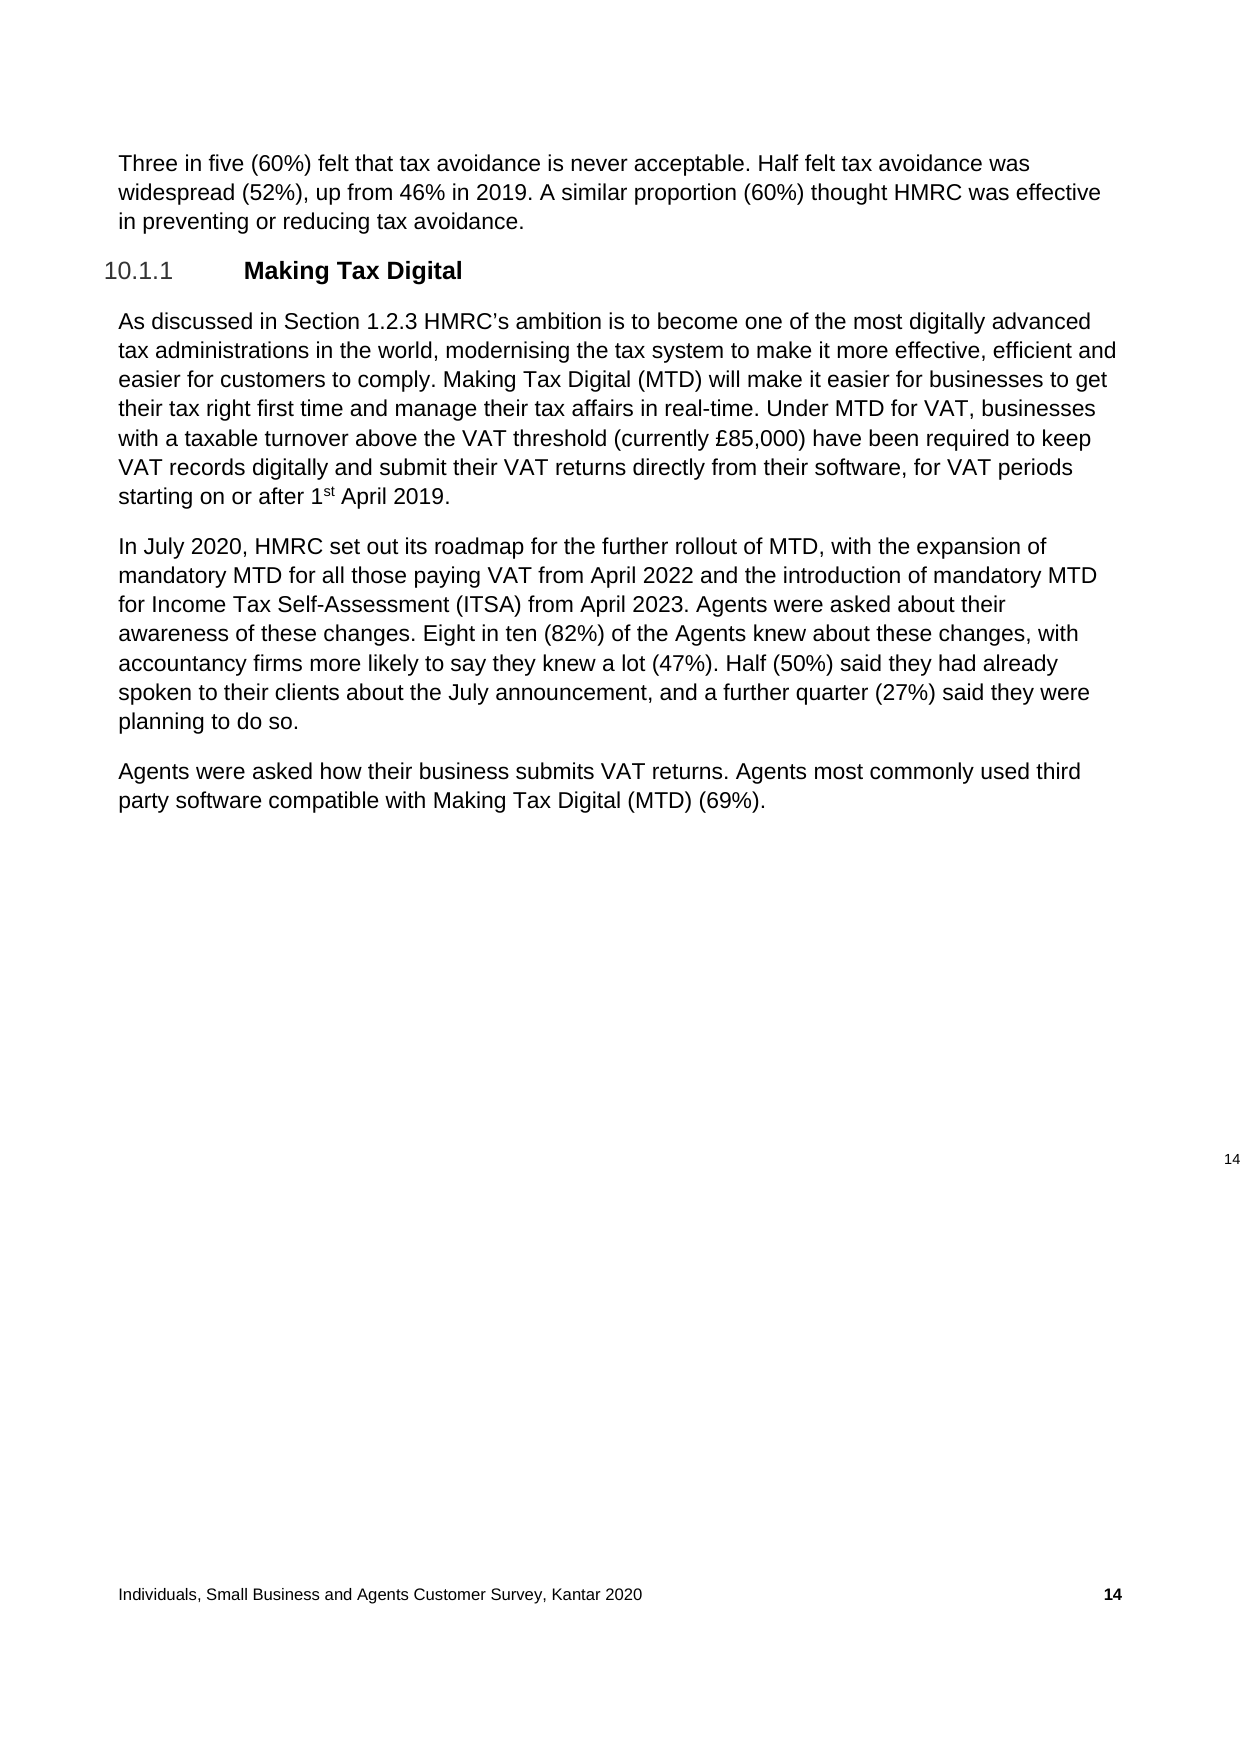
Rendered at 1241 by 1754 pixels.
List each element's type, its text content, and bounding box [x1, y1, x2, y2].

text Agents were asked how their business submits VAT returns. Agents most commonly used third party software compatible with Making Tax Digital (MTD) (69%). [118, 756, 1122, 814]
text In July 2020, HMRC set out its roadmap for the further rollout of MTD, with the expansion of mandatory MTD for all those paying VAT from April 2022 and the introduction of mandatory MTD for Income Tax Self-Assessment (ITSA) from April 2023. Agents were asked about their awareness of these changes. Eight in ten (82%) of the Agents knew about these changes, with accountancy firms more likely to say they knew a lot (47%). Half (50%) said they had already spoken to their clients about the July announcement, and a further quarter (27%) said they were planning to do so. [118, 531, 1122, 735]
subtitle Making Tax Digital [103, 256, 1122, 285]
text Three in five (60%) felt that tax avoidance is never acceptable. Half felt tax avoidance was widespread (52%), up from 46% in 2019. A similar proportion (60%) thought HMRC was effective in preventing or reducing tax avoidance. [118, 148, 1122, 235]
text As discussed in Section 1.2.3 HMRC’s ambition is to become one of the most digitally advanced tax administrations in the world, modernising the tax system to make it more effective, efficient and easier for customers to comply. Making Tax Digital (MTD) will make it easier for businesses to get their tax right first time and manage their tax affairs in real-time. Under MTD for VAT, businesses with a taxable turnover above the VAT threshold (currently £85,000) have been required to keep VAT records digitally and submit their VAT returns directly from their software, for VAT periods starting on or after 1st April 2019. [118, 306, 1122, 510]
